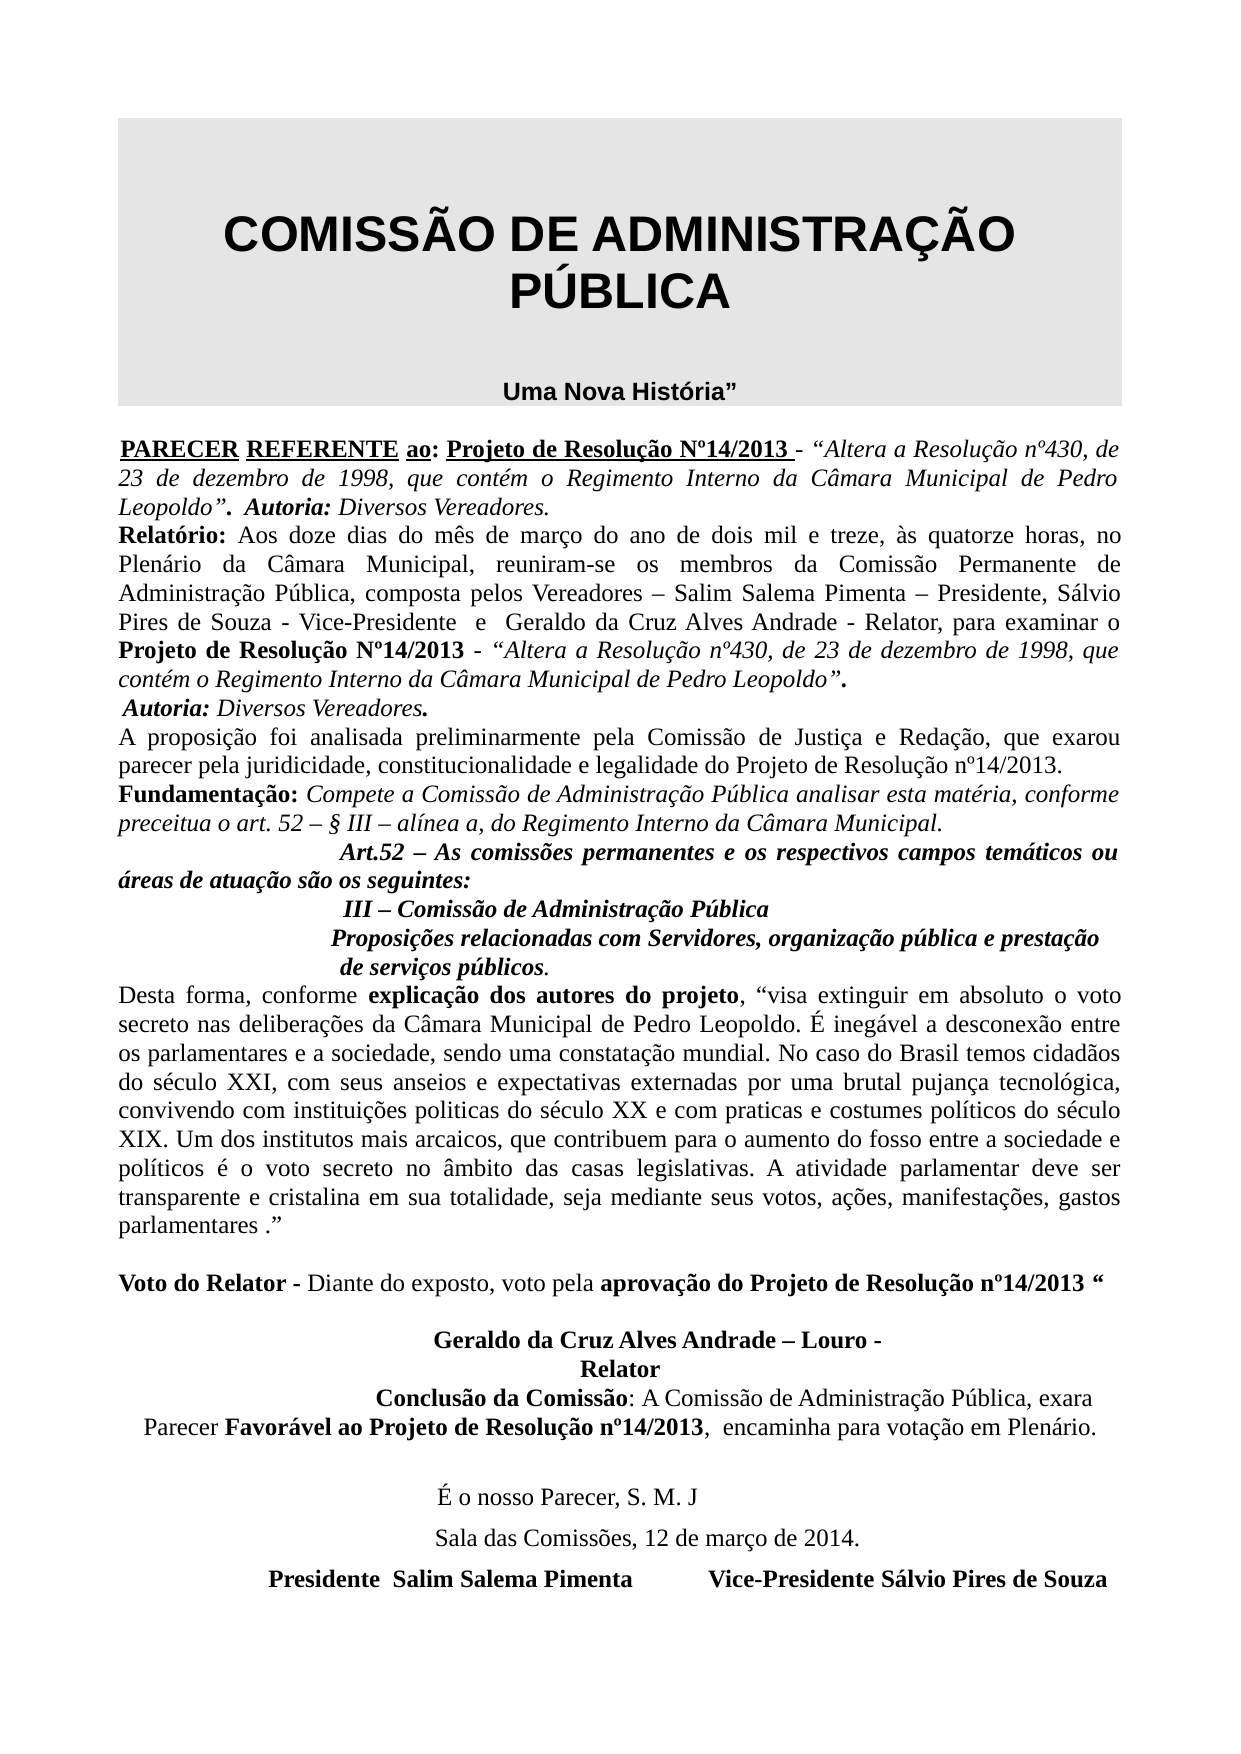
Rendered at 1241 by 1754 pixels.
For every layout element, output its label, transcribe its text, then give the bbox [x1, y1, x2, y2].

text É o nosso Parecer, S. M. J [118, 1482, 1122, 1511]
text PARECER REFERENTE ao: Projeto de Resolução Nº14/2013 - “Altera a Resolução nº430, de 23 de dezembro de 1998, que contém o Regimento Interno da Câmara Municipal de Pedro Leopoldo”. Autoria: Diversos Vereadores. [118, 434, 1122, 521]
text Conclusão da Comissão: A Comissão de Administração Pública, exara Parecer Favorável ao Projeto de Resolução nº14/2013, encaminha para votação em Plenário. [118, 1383, 1122, 1441]
text Sala das Comissões, 12 de março de 2014. [118, 1523, 1122, 1552]
text Presidente Salim Salema Pimenta Vice-Presidente Sálvio Pires de Souza [118, 1564, 1122, 1593]
text Voto do Relator - Diante do exposto, voto pela aprovação do Projeto de Resolução nº14/2013 “ [118, 1268, 1122, 1297]
text Proposições relacionadas com Servidores, organização pública e prestação de serviços públicos. [118, 923, 1122, 981]
text Fundamentação: Compete a Comissão de Administração Pública analisar esta matéria, conforme preceitua o art. 52 – § III – alínea a, do Regimento Interno da Câmara Municipal. [74, 779, 1122, 837]
text Desta forma, conforme explicação dos autores do projeto, “visa extinguir em absoluto o voto secreto nas deliberações da Câmara Municipal de Pedro Leopoldo. É inegável a desconexão entre os parlamentares e a sociedade, sendo uma constatação mundial. No caso do Brasil temos cidadãos do século XXI, com seus anseios e expectativas externadas por uma brutal pujança tecnológica, convivendo com instituições politicas do século XX e com praticas e costumes políticos do século XIX. Um dos institutos mais arcaicos, que contribuem para o aumento do fosso entre a sociedade e políticos é o voto secreto no âmbito das casas legislativas. A atividade parlamentar deve ser transparente e cristalina em sua totalidade, seja mediante seus votos, ações, manifestações, gastos parlamentares .” [118, 981, 1122, 1239]
text III – Comissão de Administração Pública [118, 894, 1122, 923]
text A proposição foi analisada preliminarmente pela Comissão de Justiça e Redação, que exarou parecer pela juridicidade, constitucionalidade e legalidade do Projeto de Resolução nº14/2013. [118, 722, 1122, 779]
text COMISSÃO DE ADMINISTRAÇÃO PÚBLICA [118, 204, 1122, 319]
text Autoria: Diversos Vereadores. [74, 693, 1122, 722]
text Relator [118, 1354, 1122, 1383]
text Art.52 – As comissões permanentes e os respectivos campos temáticos ou áreas de atuação são os seguintes: [118, 837, 1122, 894]
text Uma Nova História” [118, 377, 1122, 406]
text Relatório: Aos doze dias do mês de março do ano de dois mil e treze, às quatorze horas, no Plenário da Câmara Municipal, reuniram-se os membros da Comissão Permanente de Administração Pública, composta pelos Vereadores – Salim Salema Pimenta – Presidente, Sálvio Pires de Souza - Vice-Presidente e Geraldo da Cruz Alves Andrade - Relator, para examinar o Projeto de Resolução Nº14/2013 - “Altera a Resolução nº430, de 23 de dezembro de 1998, que contém o Regimento Interno da Câmara Municipal de Pedro Leopoldo”. [74, 521, 1122, 693]
text Geraldo da Cruz Alves Andrade – Louro - [118, 1326, 1122, 1354]
